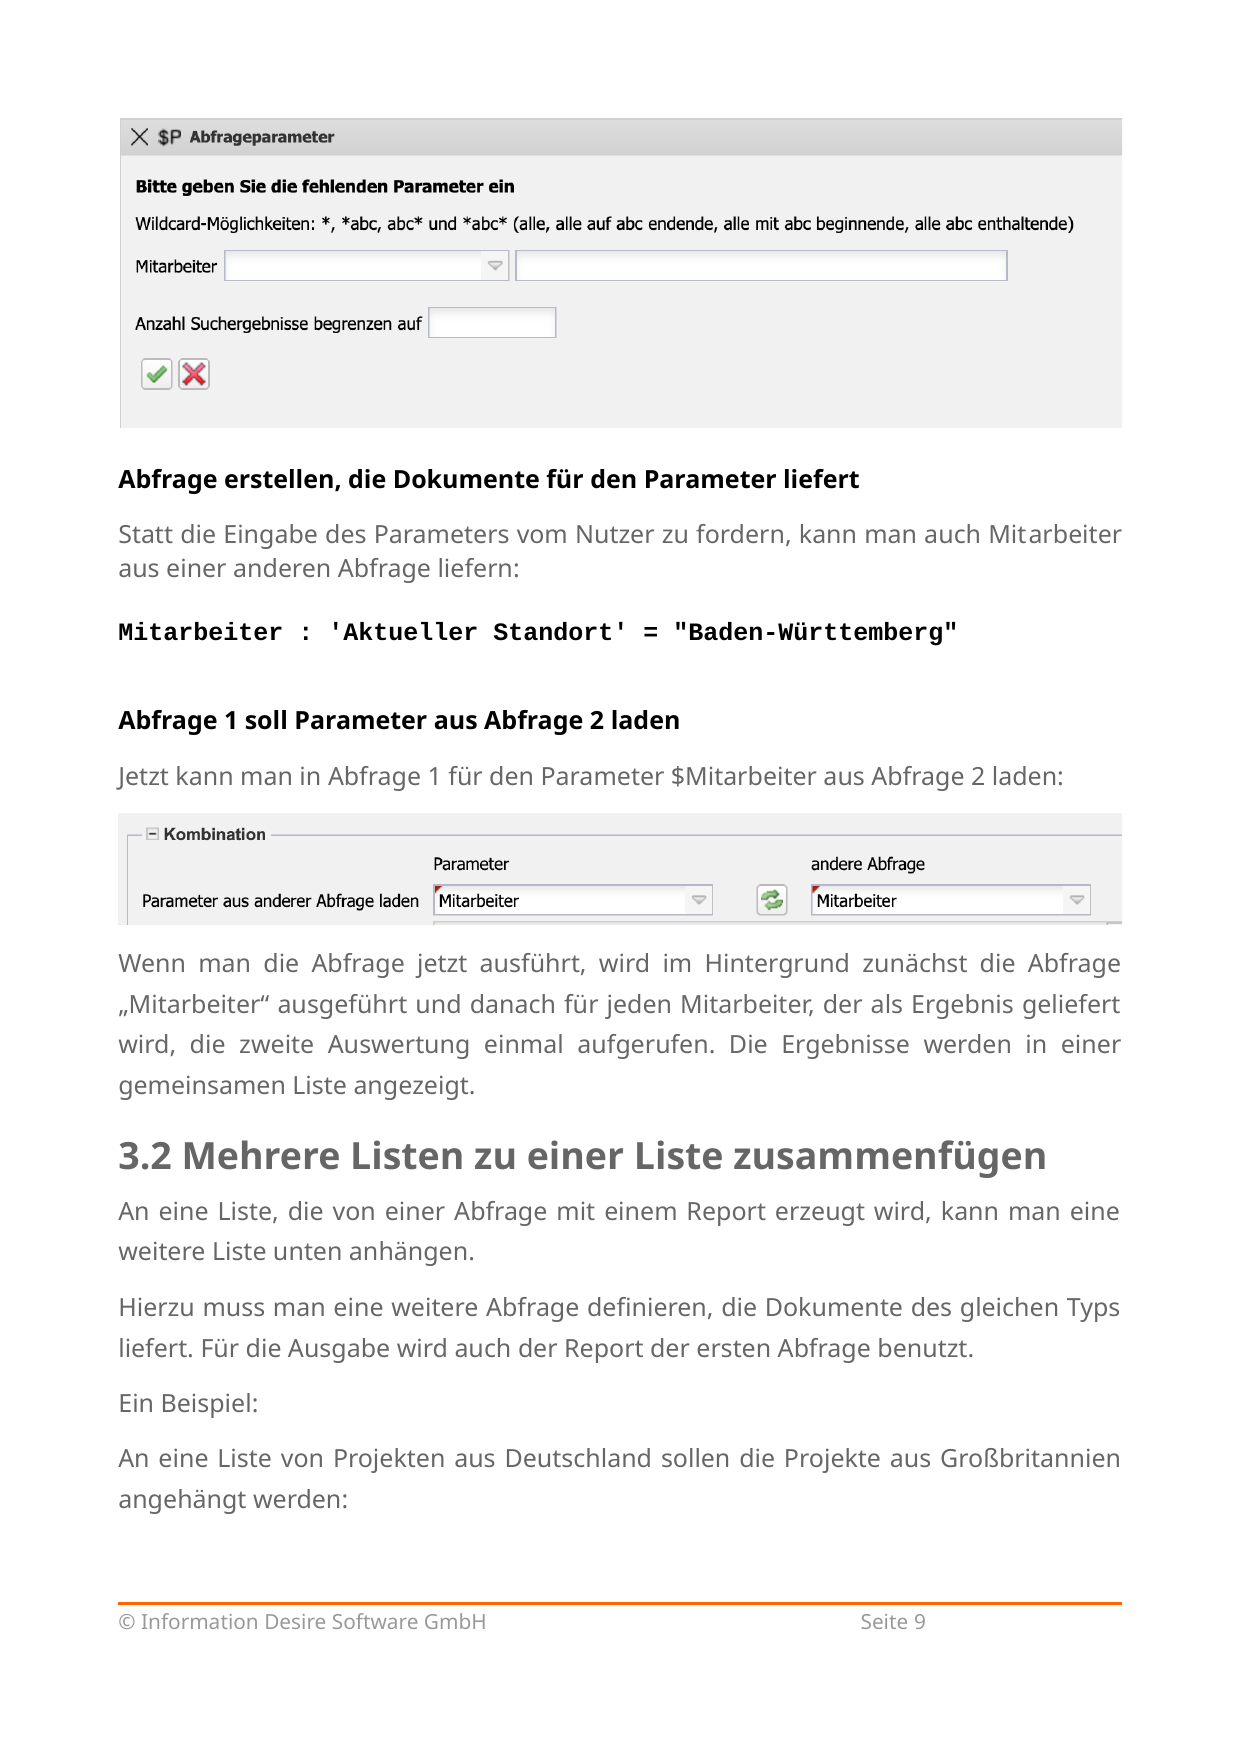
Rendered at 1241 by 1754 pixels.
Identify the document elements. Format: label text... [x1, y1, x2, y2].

text Wenn man die Abfrage jetzt ausführt, wird im Hintergrund zunächst die Abfrage „Mitarbeiter“ ausgeführt und danach für jeden Mitarbeiter, der als Ergebnis geliefert wird, die zweite Auswertung einmal aufgerufen. Die Ergebnisse werden in einer gemeinsamen Liste angezeigt. [118, 946, 1122, 1102]
text An eine Liste von Projekten aus Deutschland sollen die Projekte aus Großbritannien angehängt werden: [118, 1441, 1122, 1516]
text Ein Beispiel: [118, 1386, 1122, 1420]
picture [118, 813, 1123, 925]
text An eine Liste, die von einer Abfrage mit einem Report erzeugt wird, kann man eine weitere Liste unten anhängen. [118, 1193, 1122, 1268]
subtitle 3.2 Mehrere Listen zu einer Liste zusammenfügen [118, 1130, 1122, 1181]
picture [118, 118, 1123, 428]
text Statt die Eingabe des Parameters vom Nutzer zu fordern, kann man auch Mit­arbeiter aus einer anderen Abfrage liefern: [118, 517, 1122, 585]
text Abfrage 1 soll Parameter aus Abfrage 2 laden [118, 703, 1122, 737]
text Jetzt kann man in Abfrage 1 für den Parameter $Mitarbeiter aus Abfrage 2 laden: [118, 758, 1122, 792]
text Abfrage erstellen, die Dokumente für den Parameter liefert [118, 462, 1122, 496]
text Hierzu muss man eine weitere Abfrage definieren, die Dokumente des gleichen Typs liefert. Für die Ausgabe wird auch der Report der ersten Abfrage benutzt. [118, 1289, 1122, 1364]
text Mitarbeiter : 'Aktueller Standort' = "Baden-Württemberg" [118, 619, 1122, 647]
